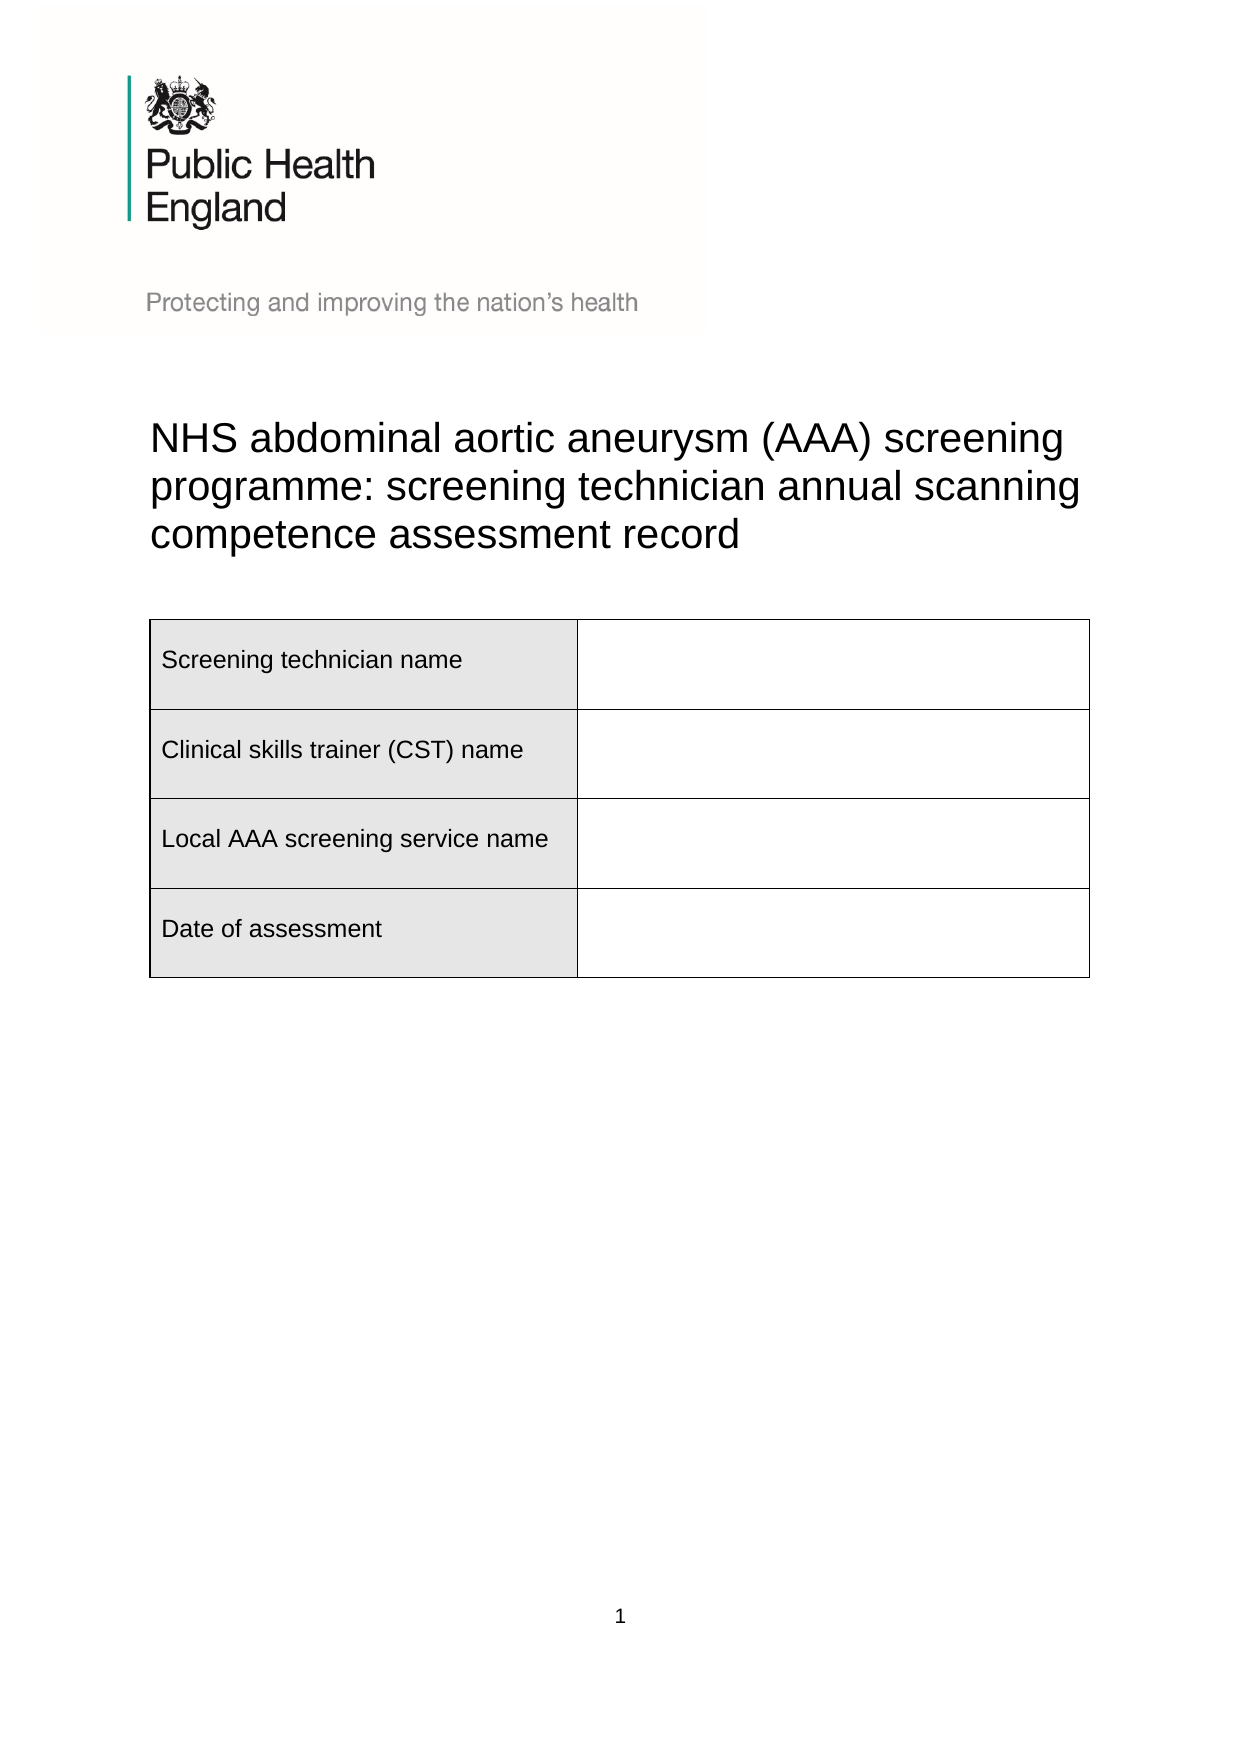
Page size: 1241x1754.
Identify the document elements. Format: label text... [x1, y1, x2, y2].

table_cell [578, 889, 1089, 977]
table_cell [578, 710, 1089, 798]
table_cell Clinical skills trainer (CST) name [151, 710, 577, 798]
table_header [578, 620, 1089, 709]
table_header Screening technician name [151, 620, 577, 709]
table_cell [578, 799, 1089, 888]
table_cell Local AAA screening service name [151, 799, 577, 888]
text NHS abdominal aortic aneurysm (AAA) screening programme: screening technician annual scanning competence assessment record [150, 413, 1090, 557]
table_cell Date of assessment [151, 889, 577, 977]
